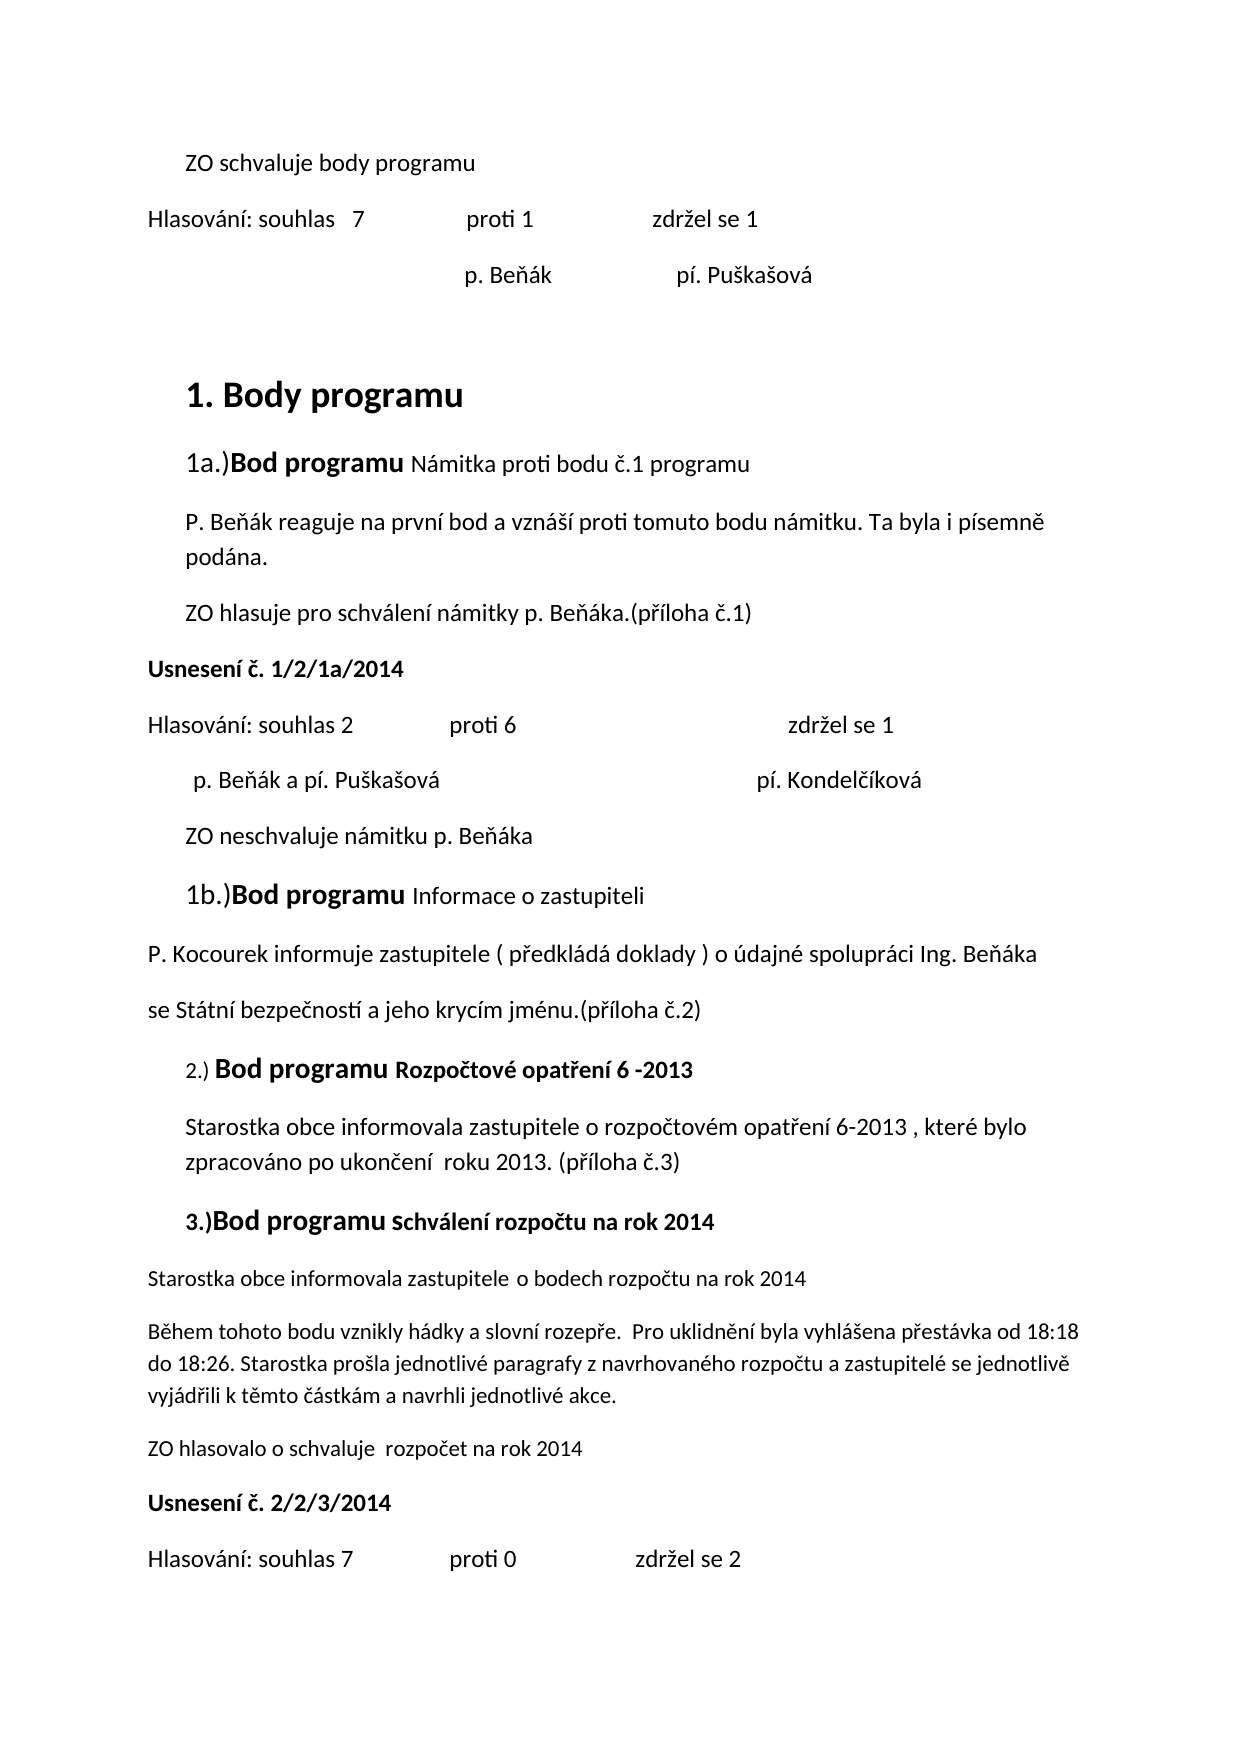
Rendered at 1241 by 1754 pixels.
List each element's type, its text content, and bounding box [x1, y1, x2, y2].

list Body programu [185, 371, 1093, 417]
text 1b.)Bod programu Informace o zastupiteli [185, 876, 1093, 912]
text Usnesení č. 2/2/3/2014 [148, 1487, 1093, 1518]
text se Státní bezpečností a jeho krycím jménu.(příloha č.2) [148, 994, 1093, 1024]
text 1a.)Bod programu Námitka proti bodu č.1 programu [185, 444, 1093, 480]
text 3.)Bod programu schválení rozpočtu na rok 2014 [185, 1202, 1093, 1238]
text Starostka obce informovala zastupitele o rozpočtovém opatření 6-2013 , které bylo zpracováno po ukončení roku 2013. (příloha č.3) [185, 1111, 1093, 1177]
text ZO hlasovalo o schvaluje rozpočet na rok 2014 [148, 1434, 1093, 1462]
text P. Kocourek informuje zastupitele ( předkládá doklady ) o údajné spolupráci Ing. Beňáka [148, 938, 1093, 968]
text p. Beňák pí. Puškašová [148, 259, 1093, 290]
text ZO neschvaluje námitku p. Beňáka [185, 820, 1093, 851]
text 2.) Bod programu Rozpočtové opatření 6 -2013 [185, 1050, 1093, 1085]
text Starostka obce informovala zastupitele o bodech rozpočtu na rok 2014 [148, 1264, 1093, 1292]
text P. Beňák reaguje na první bod a vznáší proti tomuto bodu námitku. Ta byla i písemně podána. [185, 506, 1093, 572]
text ZO schvaluje body programu [185, 148, 1093, 178]
text p. Beňák a pí. Puškašová pí. Kondelčíková [148, 764, 1093, 795]
text Hlasování: souhlas 2 proti 6 zdržel se 1 [148, 709, 1093, 739]
text Hlasování: souhlas 7 proti 0 zdržel se 2 [148, 1543, 1093, 1574]
text Usnesení č. 1/2/1a/2014 [148, 653, 1093, 683]
text ZO hlasuje pro schválení námitky p. Beňáka.(příloha č.1) [185, 597, 1093, 628]
text Hlasování: souhlas 7 proti 1 zdržel se 1 [148, 203, 1093, 234]
text Během tohoto bodu vznikly hádky a slovní rozepře. Pro uklidnění byla vyhlášena přestávka od 18:18 do 18:26. Starostka prošla jednotlivé paragrafy z navrhovaného rozpočtu a zastupitelé se jednotlivě vyjádřili k těmto částkám a navrhli jednotlivé akce. [148, 1317, 1093, 1409]
